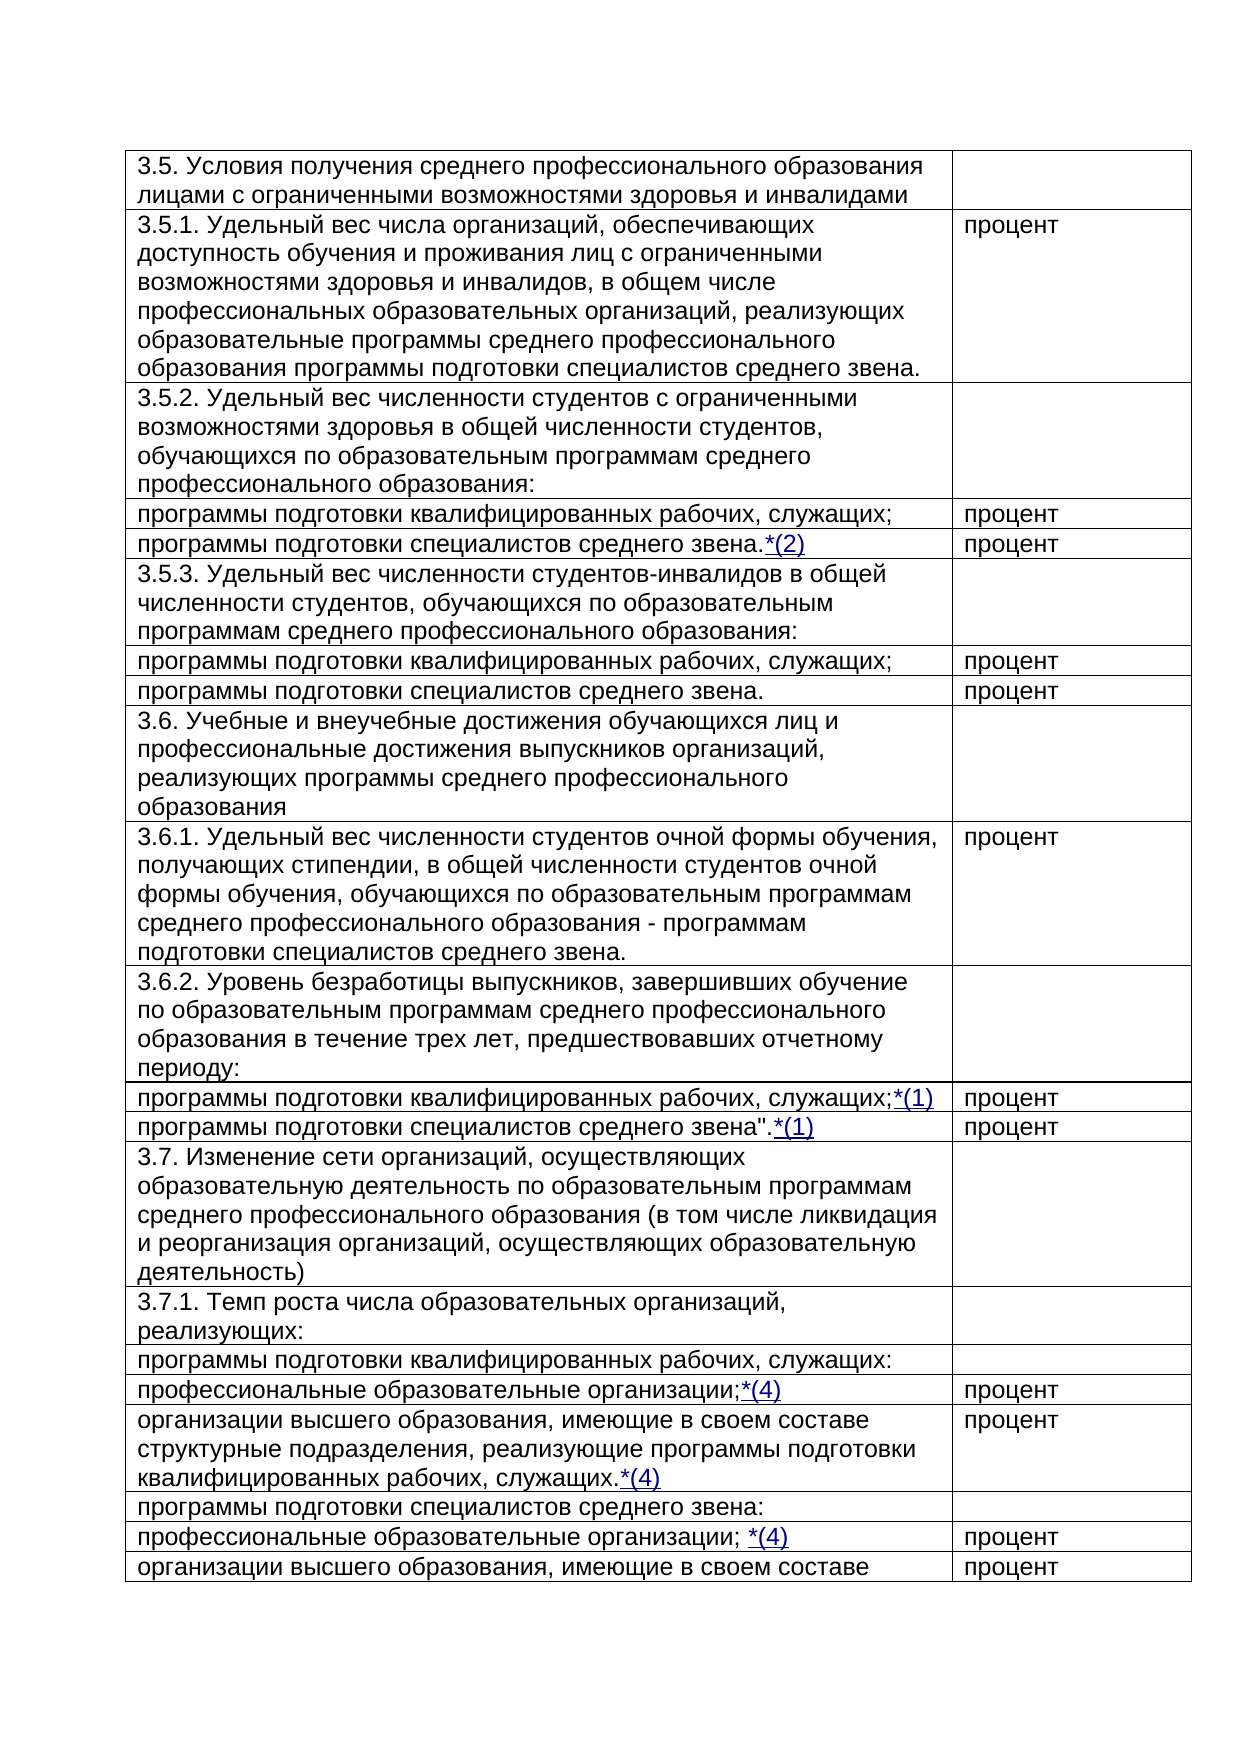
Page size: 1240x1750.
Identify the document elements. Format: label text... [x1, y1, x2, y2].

table_cell процент [953, 646, 1191, 675]
table_cell процент [953, 1552, 1191, 1581]
table_cell [953, 966, 1191, 1081]
table_cell программы подготовки квалифицированных рабочих, служащих; [126, 499, 952, 528]
table_cell программы подготовки квалифицированных рабочих, служащих;*(1) [126, 1083, 952, 1111]
table_cell профессиональные образовательные организации; *(4) [126, 1522, 952, 1551]
table_cell процент [953, 529, 1191, 558]
table_cell процент [953, 1112, 1191, 1141]
table_cell процент [953, 499, 1191, 528]
table_cell 3.5.3. Удельный вес численности студентов-инвалидов в общей численности студентов, обучающихся по образовательным программам среднего профессионального образования: [126, 559, 952, 645]
table_cell 3.5. Условия получения среднего профессионального образования лицами с ограниченными возможностями здоровья и инвалидами [126, 151, 952, 208]
table_cell 3.7.1. Темп роста числа образовательных организаций, реализующих: [126, 1287, 952, 1344]
table_cell [953, 706, 1191, 821]
table_cell 3.6.1. Удельный вес численности студентов очной формы обучения, получающих стипендии, в общей численности студентов очной формы обучения, обучающихся по образовательным программам среднего профессионального образования - программам подготовки специалистов среднего звена. [126, 822, 952, 965]
table_cell процент [953, 1375, 1191, 1404]
table_cell [953, 559, 1191, 645]
table_cell [953, 151, 1191, 208]
table_cell 3.6. Учебные и внеучебные достижения обучающихся лиц и профессиональные достижения выпускников организаций, реализующих программы среднего профессионального образования [126, 706, 952, 821]
table_cell программы подготовки специалистов среднего звена. [126, 676, 952, 704]
table_cell 3.6.2. Уровень безработицы выпускников, завершивших обучение по образовательным программам среднего профессионального образования в течение трех лет, предшествовавших отчетному периоду: [126, 966, 952, 1081]
table_cell профессиональные образовательные организации;*(4) [126, 1375, 952, 1404]
table_cell [953, 1345, 1191, 1374]
table_cell 3.7. Изменение сети организаций, осуществляющих образовательную деятельность по образовательным программам среднего профессионального образования (в том числе ликвидация и реорганизация организаций, осуществляющих образовательную деятельность) [126, 1142, 952, 1286]
table_cell программы подготовки специалистов среднего звена.*(2) [126, 529, 952, 558]
table_cell организации высшего образования, имеющие в своем составе структурные подразделения, реализующие программы подготовки квалифицированных рабочих, служащих.*(4) [126, 1405, 952, 1491]
table_cell [953, 1287, 1191, 1344]
table_cell процент [953, 676, 1191, 704]
table_cell организации высшего образования, имеющие в своем составе [126, 1552, 952, 1581]
table_cell программы подготовки специалистов среднего звена".*(1) [126, 1112, 952, 1141]
table_cell процент [953, 1522, 1191, 1551]
table_cell [953, 1492, 1191, 1521]
table_cell программы подготовки квалифицированных рабочих, служащих: [126, 1345, 952, 1374]
table_cell программы подготовки квалифицированных рабочих, служащих; [126, 646, 952, 675]
table_cell процент [953, 210, 1191, 382]
table_cell процент [953, 1083, 1191, 1111]
table_cell программы подготовки специалистов среднего звена: [126, 1492, 952, 1521]
table_cell 3.5.1. Удельный вес числа организаций, обеспечивающих доступность обучения и проживания лиц с ограниченными возможностями здоровья и инвалидов, в общем числе профессиональных образовательных организаций, реализующих образовательные программы среднего профессионального образования программы подготовки специалистов среднего звена. [126, 210, 952, 382]
table_cell 3.5.2. Удельный вес численности студентов с ограниченными возможностями здоровья в общей численности студентов, обучающихся по образовательным программам среднего профессионального образования: [126, 383, 952, 498]
table_cell процент [953, 822, 1191, 965]
table_cell [953, 1142, 1191, 1286]
table_cell процент [953, 1405, 1191, 1491]
table_cell [953, 383, 1191, 498]
